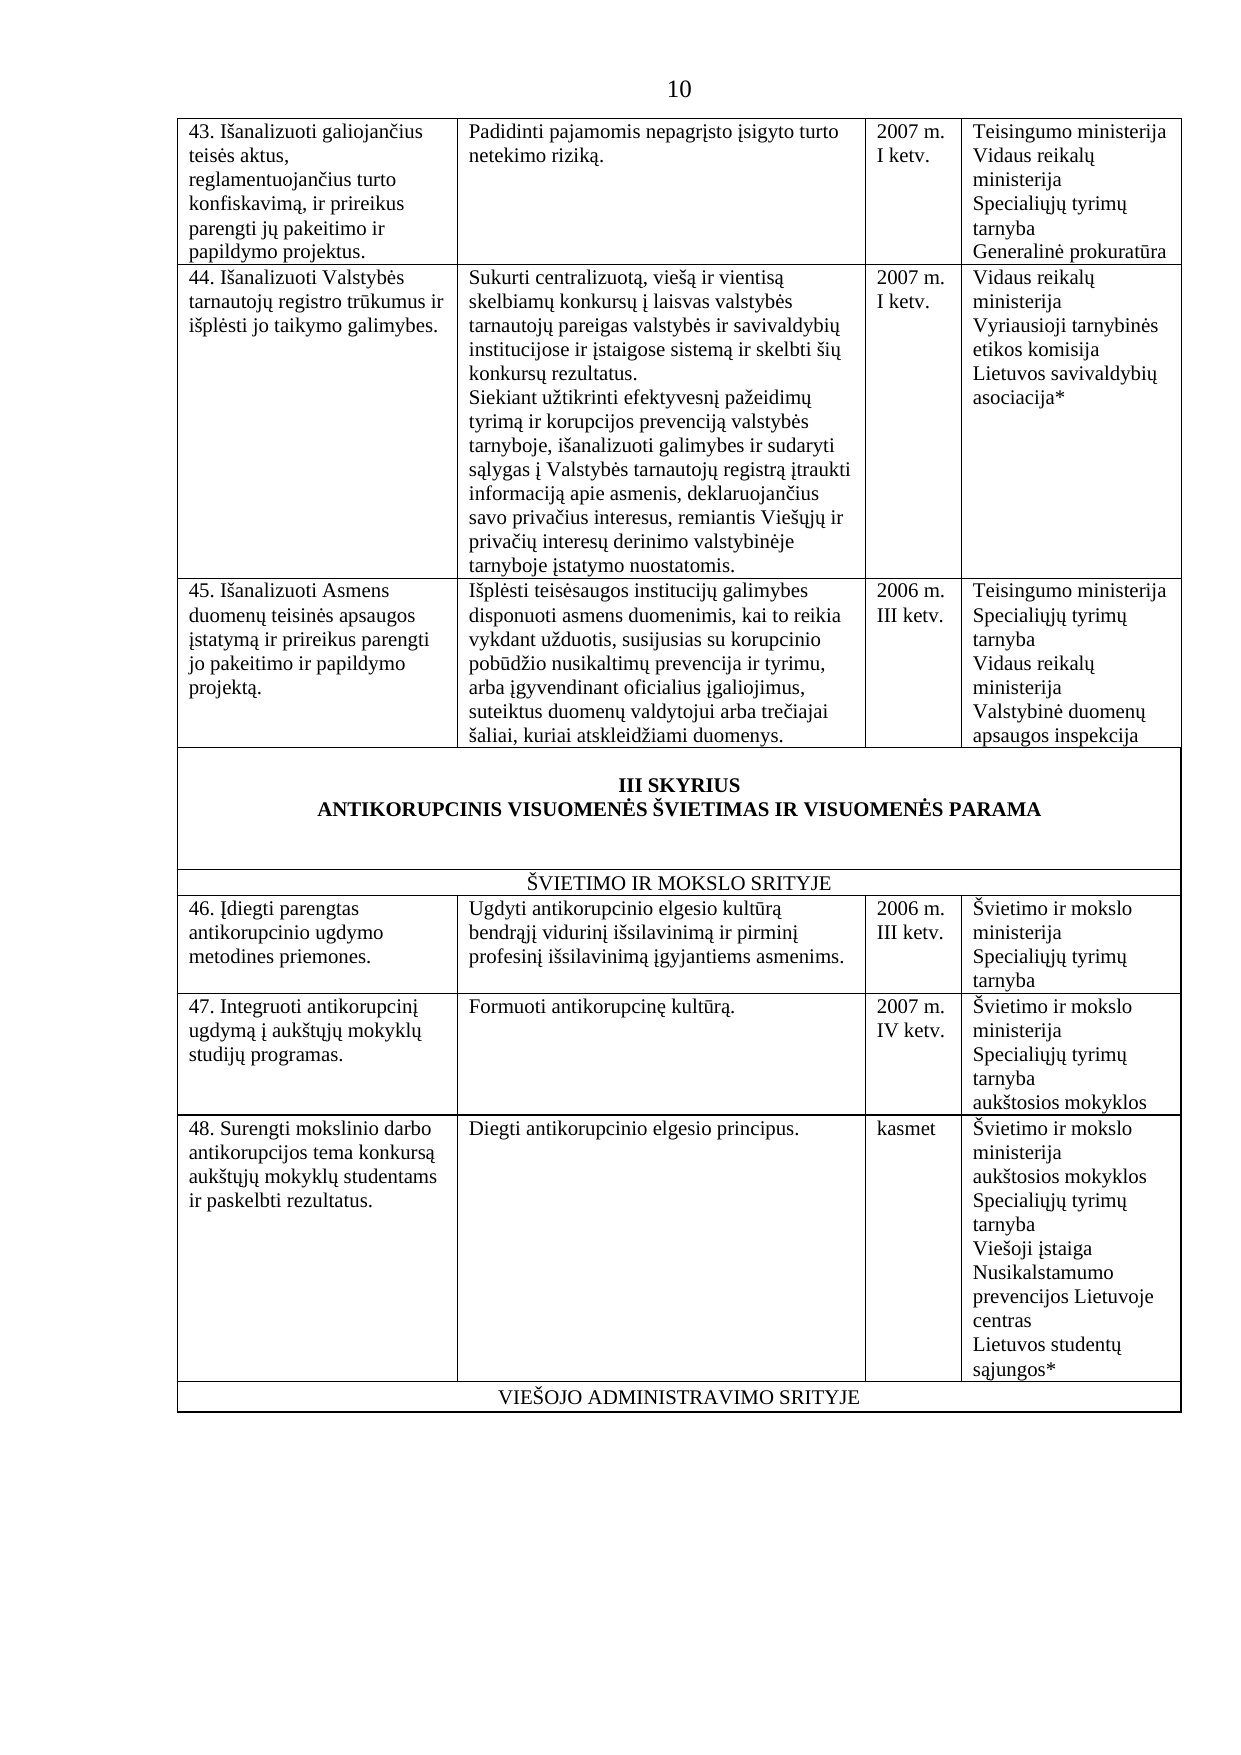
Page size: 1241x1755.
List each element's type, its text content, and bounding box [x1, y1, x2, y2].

table_cell 2006 m. III ketv. [866, 579, 961, 747]
table_cell Švietimo ir mokslo ministerija aukštosios mokyklos Specialiųjų tyrimų tarnyba Viešoji įstaiga Nusikalstamumo prevencijos Lietuvoje centras Lietuvos studentų sąjungos* [962, 1116, 1180, 1381]
table_cell Išplėsti teisėsaugos institucijų galimybes disponuoti asmens duomenimis, kai to reikia vykdant užduotis, susijusias su korupcinio pobūdžio nusikaltimų prevencija ir tyrimu, arba įgyvendinant oficialius įgaliojimus, suteiktus duomenų valdytojui arba trečiajai šaliai, kuriai atskleidžiami duomenys. [458, 579, 865, 747]
table_cell III SKYRIUS ANTIKORUPCINIS VISUOMENĖS ŠVIETIMAS IR visuomenės PARAMA [178, 748, 1180, 869]
table_cell 45. Išanalizuoti Asmens duomenų teisinės apsaugos įstatymą ir prireikus parengti jo pakeitimo ir papildymo projektą. [178, 579, 457, 747]
table_cell Diegti antikorupcinio elgesio principus. [458, 1116, 865, 1381]
table_cell Padidinti pajamomis nepagrįsto įsigyto turto netekimo riziką. [458, 119, 865, 263]
table_cell Sukurti centralizuotą, viešą ir vientisą skelbiamų konkursų į laisvas valstybės tarnautojų pareigas valstybės ir savivaldybių institucijose ir įstaigose sistemą ir skelbti šių konkursų rezultatus. Siekiant užtikrinti efektyvesnį pažeidimų tyrimą ir korupcijos prevenciją valstybės tarnyboje, išanalizuoti galimybes ir sudaryti sąlygas į Valstybės tarnautojų registrą įtraukti informaciją apie asmenis, deklaruojančius savo privačius interesus, remiantis Viešųjų ir privačių interesų derinimo valstybinėje tarnyboje įstatymo nuostatomis. [458, 265, 865, 577]
table_cell Teisingumo ministerija Vidaus reikalų ministerija Specialiųjų tyrimų tarnyba Generalinė prokuratūra [962, 119, 1181, 263]
table_cell 43. Išanalizuoti galiojančius teisės aktus, reglamentuojančius turto konfiskavimą, ir prireikus parengti jų pakeitimo ir papildymo projektus. [178, 119, 457, 263]
table_cell Vidaus reikalų ministerija Vyriausioji tarnybinės etikos komisija Lietuvos savivaldybių asociacija* [962, 265, 1181, 577]
table_cell Švietimo ir mokslo ministerija Specialiųjų tyrimų tarnyba [962, 896, 1180, 992]
table_cell 2007 m. IV ketv. [866, 994, 961, 1114]
table_cell 46. Įdiegti parengtas antikorupcinio ugdymo metodines priemones. [178, 896, 457, 992]
table_cell 2007 m. I ketv. [866, 265, 961, 577]
table_cell 48. Surengti mokslinio darbo antikorupcijos tema konkursą aukštųjų mokyklų studentams ir paskelbti rezultatus. [178, 1116, 457, 1381]
table_cell Ugdyti antikorupcinio elgesio kultūrą bendrąjį vidurinį išsilavinimą ir pirminį profesinį išsilavinimą įgyjantiems asmenims. [458, 896, 865, 992]
table_cell Švietimo ir mokslo ministerija Specialiųjų tyrimų tarnyba aukštosios mokyklos [962, 994, 1180, 1114]
table_cell Formuoti antikorupcinę kultūrą. [458, 994, 865, 1114]
table_cell Teisingumo ministerija Specialiųjų tyrimų tarnyba Vidaus reikalų ministerija Valstybinė duomenų apsaugos inspekcija [962, 579, 1181, 747]
table_cell 2007 m. I ketv. [866, 119, 961, 263]
table_cell kasmet [866, 1116, 961, 1381]
table_cell 2006 m. III ketv. [866, 896, 961, 992]
table_cell ŠVIETIMO IR MOKSLO SRITYJE [178, 870, 1180, 894]
table_cell 44. Išanalizuoti Valstybės tarnautojų registro trūkumus ir išplėsti jo taikymo galimybes. [178, 265, 457, 577]
table_cell 47. Integruoti antikorupcinį ugdymą į aukštųjų mokyklų studijų programas. [178, 994, 457, 1114]
table_cell VIEŠOJO ADMINISTRAVIMO SRITYJE [178, 1382, 1180, 1411]
